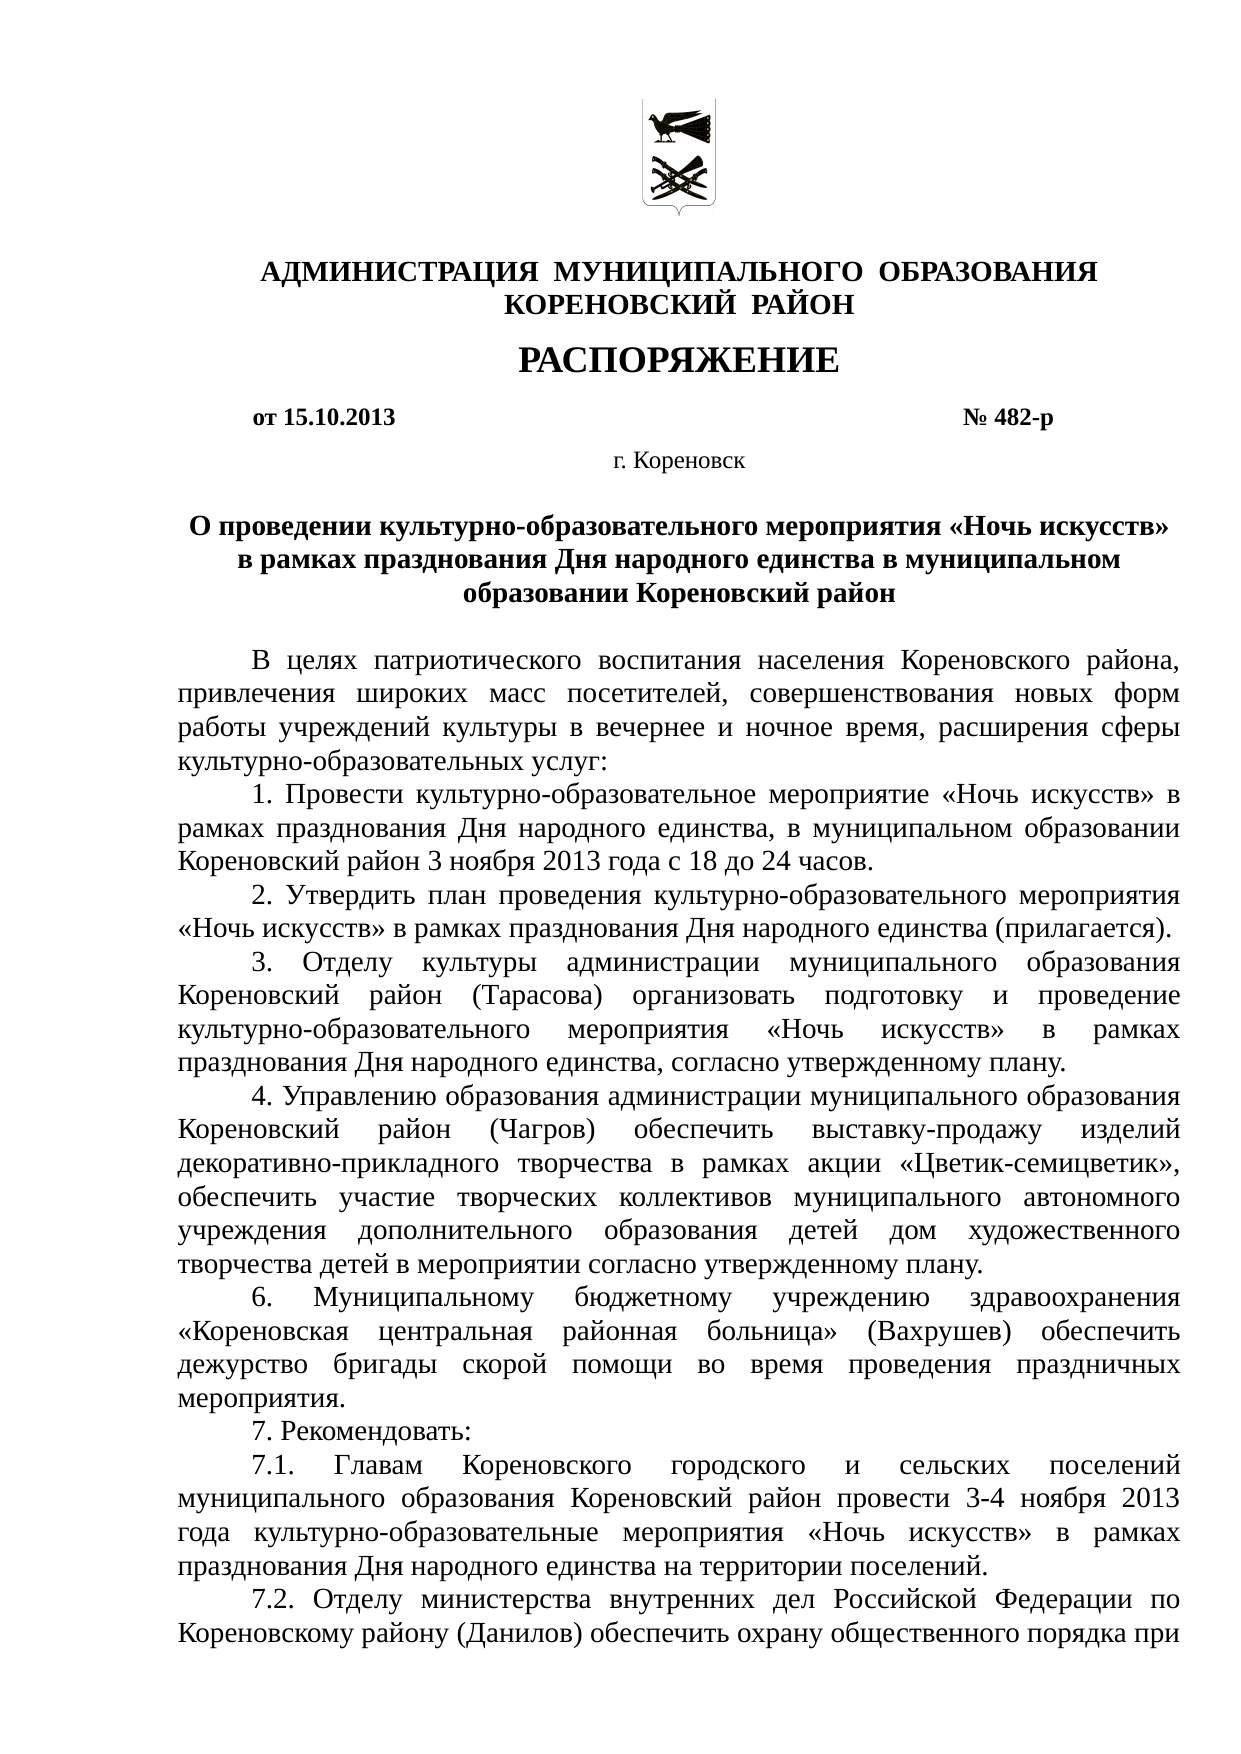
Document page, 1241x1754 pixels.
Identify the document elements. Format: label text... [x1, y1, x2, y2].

subtitle КОРЕНОВСКИЙ РАЙОН [177, 287, 1181, 321]
text 7.1. Главам Кореновского городского и сельских поселений муниципального образования Кореновский район провести 3-4 ноября 2013 года культурно-образовательные мероприятия «Ночь искусств» в рамках празднования Дня народного единства на территории поселений. [177, 1447, 1181, 1581]
text 2. Утвердить план проведения культурно-образовательного мероприятия «Ночь искусств» в рамках празднования Дня народного единства (прилагается). [177, 877, 1181, 944]
text г. Кореновск [177, 446, 1181, 474]
text 6. Муниципальному бюджетному учреждению здравоохранения «Кореновская центральная районная больница» (Вахрушев) обеспечить дежурство бригады скорой помощи во время проведения праздничных мероприятия. [177, 1279, 1181, 1413]
subtitle АДМИНИСТРАЦИЯ МУНИЦИПАЛЬНОГО ОБРАЗОВАНИЯ [177, 254, 1181, 287]
picture [642, 99, 716, 216]
text 1. Провести культурно-образовательное мероприятие «Ночь искусств» в рамках празднования Дня народного единства, в муниципальном образовании Кореновский район 3 ноября 2013 года с 18 до 24 часов. [177, 776, 1181, 877]
text В целях патриотического воспитания населения Кореновского района, привлечения широких масс посетителей, совершенствования новых форм работы учреждений культуры в вечернее и ночное время, расширения сферы культурно-образовательных услуг: [177, 642, 1181, 776]
text 4. Управлению образования администрации муниципального образования Кореновский район (Чагров) обеспечить выставку-продажу изделий декоративно-прикладного творчества в рамках акции «Цветик-семицветик», обеспечить участие творческих коллективов муниципального автономного учреждения дополнительного образования детей дом художественного творчества детей в мероприятии согласно утвержденному плану. [177, 1078, 1181, 1279]
text О проведении культурно-образовательного мероприятия «Ночь искусств» в рамках празднования Дня народного единства в муниципальном образовании Кореновский район [177, 508, 1181, 608]
subtitle РАСПОРЯЖЕНИЕ [177, 338, 1181, 381]
text 3. Отделу культуры администрации муниципального образования Кореновский район (Тарасова) организовать подготовку и проведение культурно-образовательного мероприятия «Ночь искусств» в рамках празднования Дня народного единства, согласно утвержденному плану. [177, 944, 1181, 1078]
text 7. Рекомендовать: [177, 1413, 1181, 1447]
text 7.2. Отделу министерства внутренних дел Российской Федерации по Кореновскому району (Данилов) обеспечить охрану общественного порядка при [177, 1581, 1181, 1648]
text от 15.10.2013 № 482-р [177, 402, 1181, 431]
